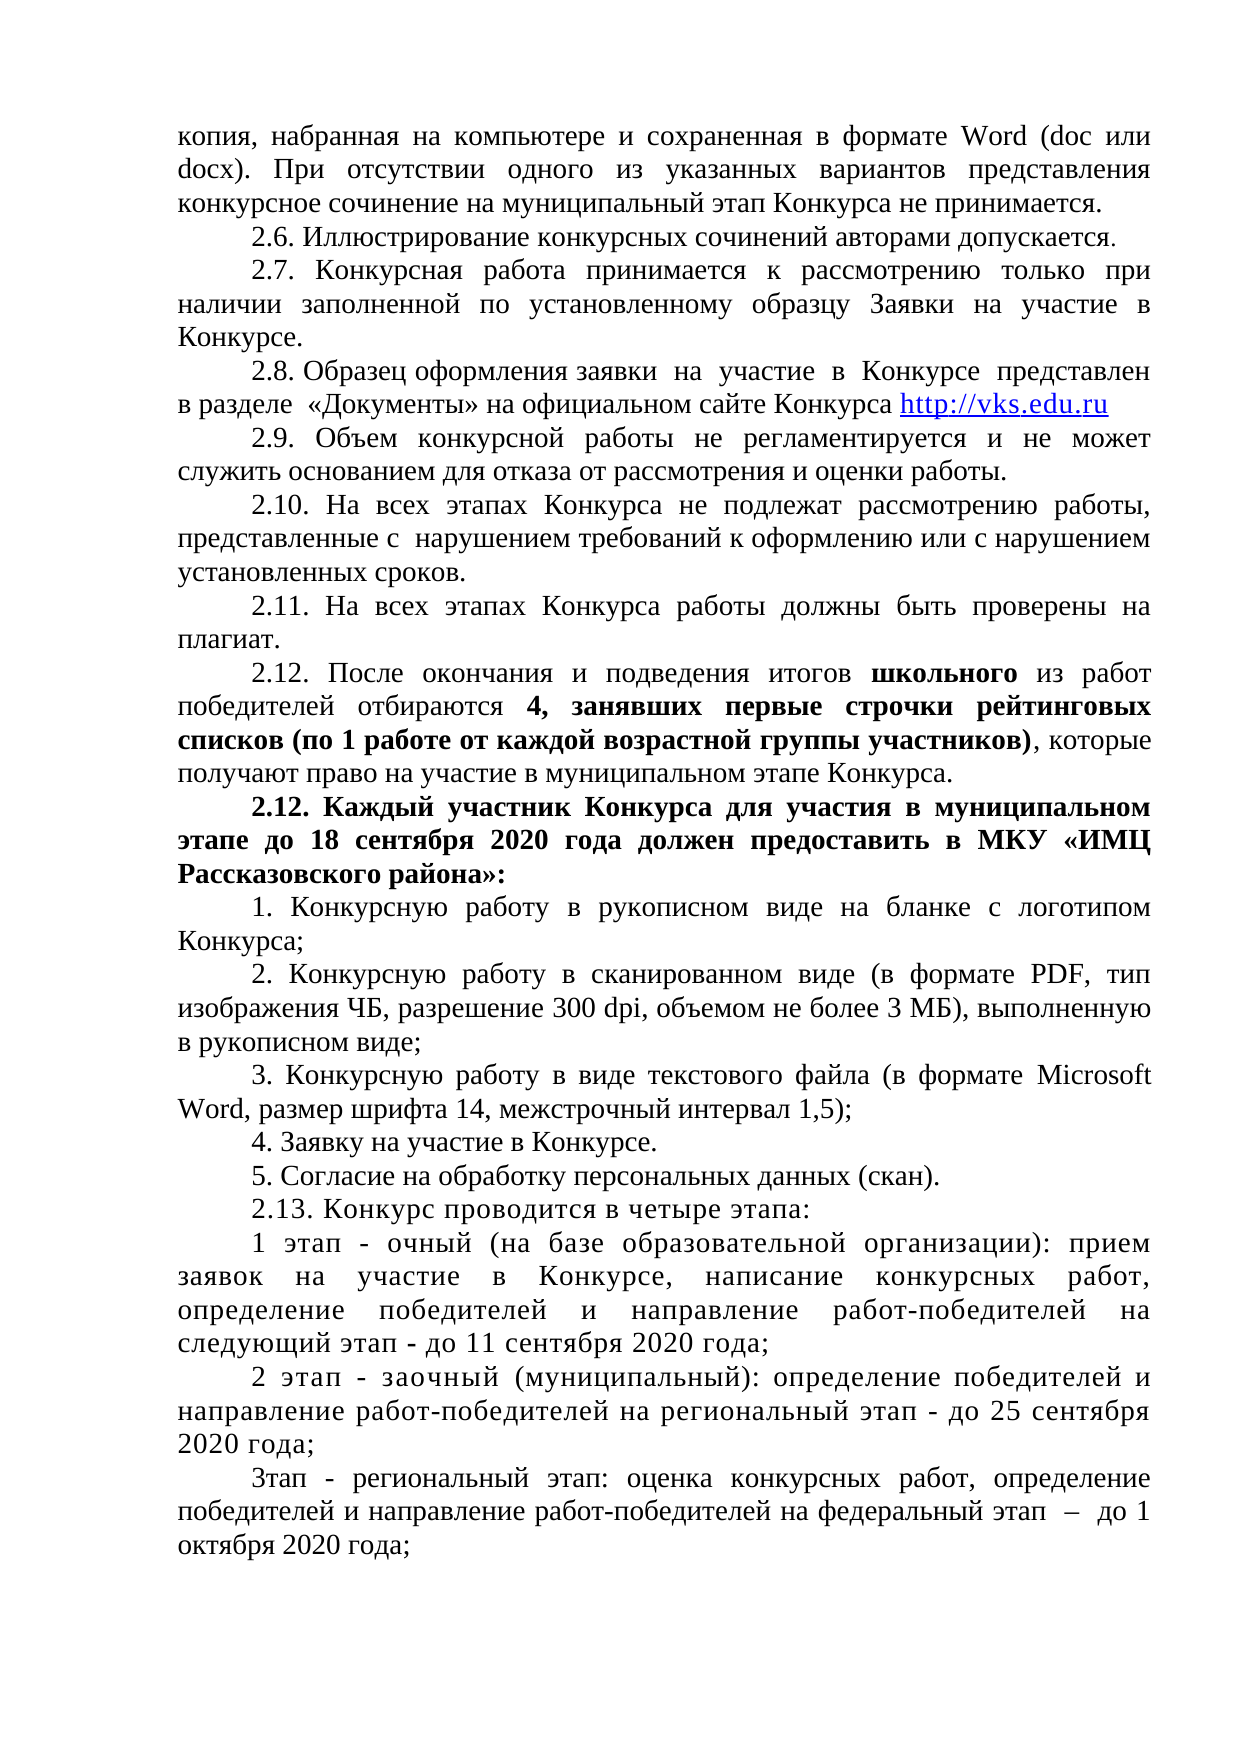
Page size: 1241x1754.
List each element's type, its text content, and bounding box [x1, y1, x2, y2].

text 3. Конкурсную работу в виде текстового файла (в формате Microsoft Word, размер шрифта 14, межстрочный интервал 1,5); [177, 1057, 1152, 1124]
text копия, набранная на компьютере и сохраненная в формате Word (doc или docx). При отсутствии одного из указанных вариантов представления конкурсное сочинение на муниципальный этап Конкурса не принимается. [177, 118, 1152, 219]
text 2.13. Конкурс проводится в четыре этапа: [177, 1191, 1152, 1225]
text 2.8. Образец оформления заявки на участие в Конкурсе представлен в разделе «Документы» на официальном сайте Конкурса http://vks.edu.ru [177, 353, 1152, 420]
text 3тап - региональный этап: оценка конкурсных работ, определение победителей и направление работ-победителей на федеральный этап – до 1 октября 2020 года; [177, 1460, 1152, 1560]
text 2.10. На всех этапах Конкурса не подлежат рассмотрению работы, представленные с нарушением требований к оформлению или с нарушением установленных сроков. [177, 487, 1152, 588]
text 1 этап - очный (на базе образовательной организации): прием заявок на участие в Конкурсе, написание конкурсных работ, определение победителей и направление работ-победителей на следующий этап - до 11 сентября 2020 года; [177, 1225, 1152, 1359]
text 2.7. Конкурсная работа принимается к рассмотрению только при наличии заполненной по установленному образцу Заявки на участие в Конкурсе. [177, 252, 1152, 353]
text 2.12. Каждый участник Конкурса для участия в муниципальном этапе до 18 сентября 2020 года должен предоставить в МКУ «ИМЦ Рассказовского района»: [177, 789, 1152, 889]
text 2 этап - заочный (муниципальный): определение победителей и направление работ-победителей на региональный этап - до 25 сентября 2020 года; [177, 1359, 1152, 1460]
text 2.11. На всех этапах Конкурса работы должны быть проверены на плагиат. [177, 588, 1152, 655]
text 4. Заявку на участие в Конкурсе. [177, 1124, 1152, 1158]
text 5. Согласие на обработку персональных данных (скан). [177, 1158, 1152, 1191]
text 2. Конкурсную работу в сканированном виде (в формате PDF, тип изображения ЧБ, разрешение 300 dpi, объемом не более 3 МБ), выполненную в рукописном виде; [177, 957, 1152, 1057]
text 2.12. После окончания и подведения итогов школьного из работ победителей отбираются 4, занявших первые строчки рейтинговых списков (по 1 работе от каждой возрастной группы участников), которые получают право на участие в муниципальном этапе Конкурса. [177, 655, 1152, 789]
text 2.6. Иллюстрирование конкурсных сочинений авторами допускается. [177, 219, 1152, 252]
text 2.9. Объем конкурсной работы не регламентируется и не может служить основанием для отказа от рассмотрения и оценки работы. [177, 420, 1152, 487]
text 1. Конкурсную работу в рукописном виде на бланке с логотипом Конкурса; [177, 889, 1152, 957]
